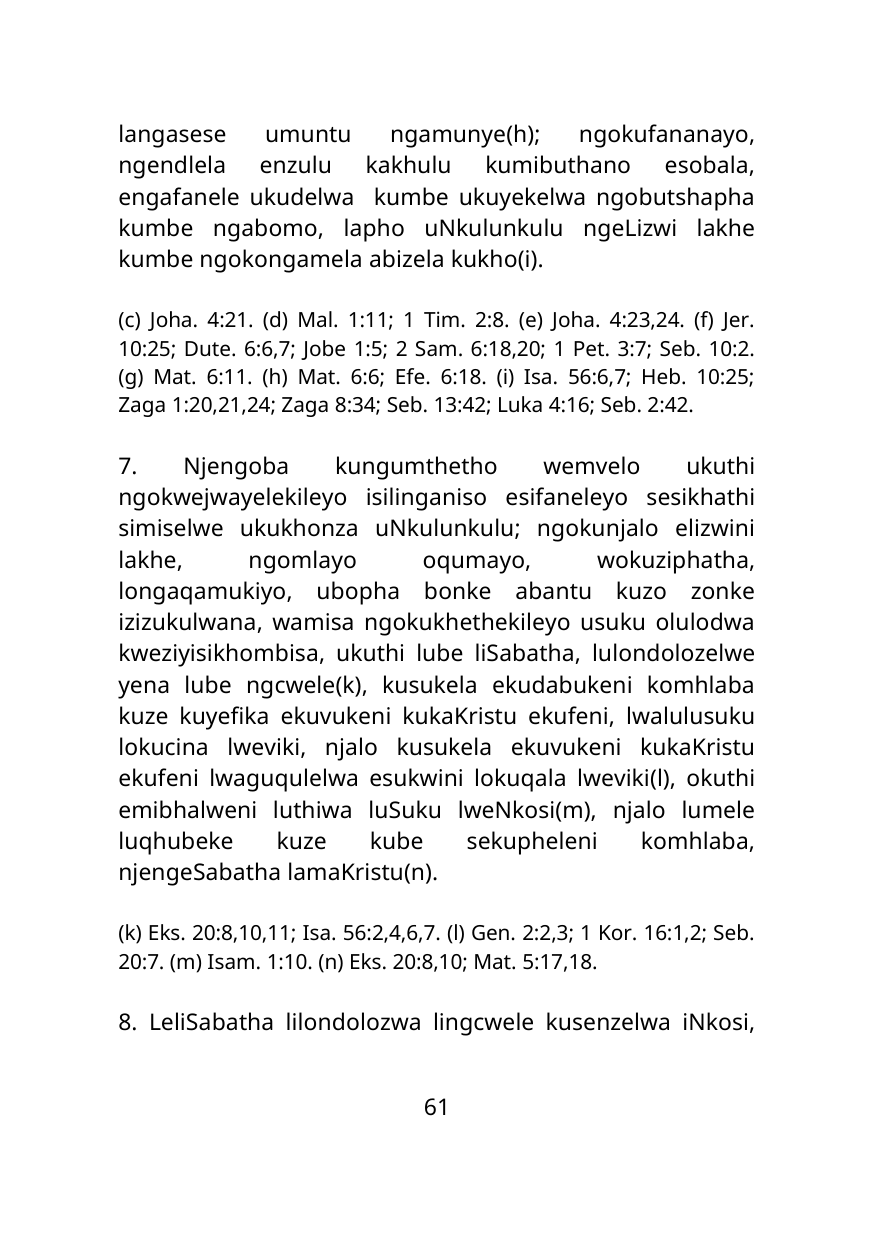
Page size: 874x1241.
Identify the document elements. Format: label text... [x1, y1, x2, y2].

text (k) Eks. 20:8,10,11; Isa. 56:2,4,6,7. (l) Gen. 2:2,3; 1 Kor. 16:1,2; Seb. 20:7. (m) Isam. 1:10. (n) Eks. 20:8,10; Mat. 5:17,18. [118, 918, 756, 975]
text 7. Njengoba kungumthetho wemvelo ukuthi ngokwejwayelekileyo isilinganiso esifaneleyo sesikhathi simiselwe ukukhonza uNkulunkulu; ngokunjalo elizwini lakhe, ngomlayo oqumayo, wokuziphatha, longaqamukiyo, ubopha bonke abantu kuzo zonke izizukulwana, wamisa ngokukhethekileyo usuku olulodwa kweziyisikhombisa, ukuthi lube liSabatha, lulondolozelwe yena lube ngcwele(k), kusukela ekudabukeni komhlaba kuze kuyefika ekuvukeni kukaKristu ekufeni, lwalulusuku lokucina lweviki, njalo kusukela ekuvukeni kukaKristu ekufeni lwaguqulelwa esukwini lokuqala lweviki(l), okuthi emibhalweni luthiwa luSuku lweNkosi(m), njalo lumele luqhubeke kuze kube sekupheleni komhlaba, njengeSabatha lamaKristu(n). [118, 450, 756, 887]
text 8. LeliSabatha lilondolozwa lingcwele kusenzelwa iNkosi, [118, 1006, 756, 1037]
text (c) Joha. 4:21. (d) Mal. 1:11; 1 Tim. 2:8. (e) Joha. 4:23,24. (f) Jer. 10:25; Dute. 6:6,7; Jobe 1:5; 2 Sam. 6:18,20; 1 Pet. 3:7; Seb. 10:2. (g) Mat. 6:11. (h) Mat. 6:6; Efe. 6:18. (i) Isa. 56:6,7; Heb. 10:25; Zaga 1:20,21,24; Zaga 8:34; Seb. 13:42; Luka 4:16; Seb. 2:42. [118, 306, 756, 418]
text langasese umuntu ngamunye(h); ngokufananayo, ngendlela enzulu kakhulu kumibuthano esobala, engafanele ukudelwa kumbe ukuyekelwa ngobutshapha kumbe ngabomo, lapho uNkulunkulu ngeLizwi lakhe kumbe ngokongamela abizela kukho(i). [118, 118, 756, 274]
